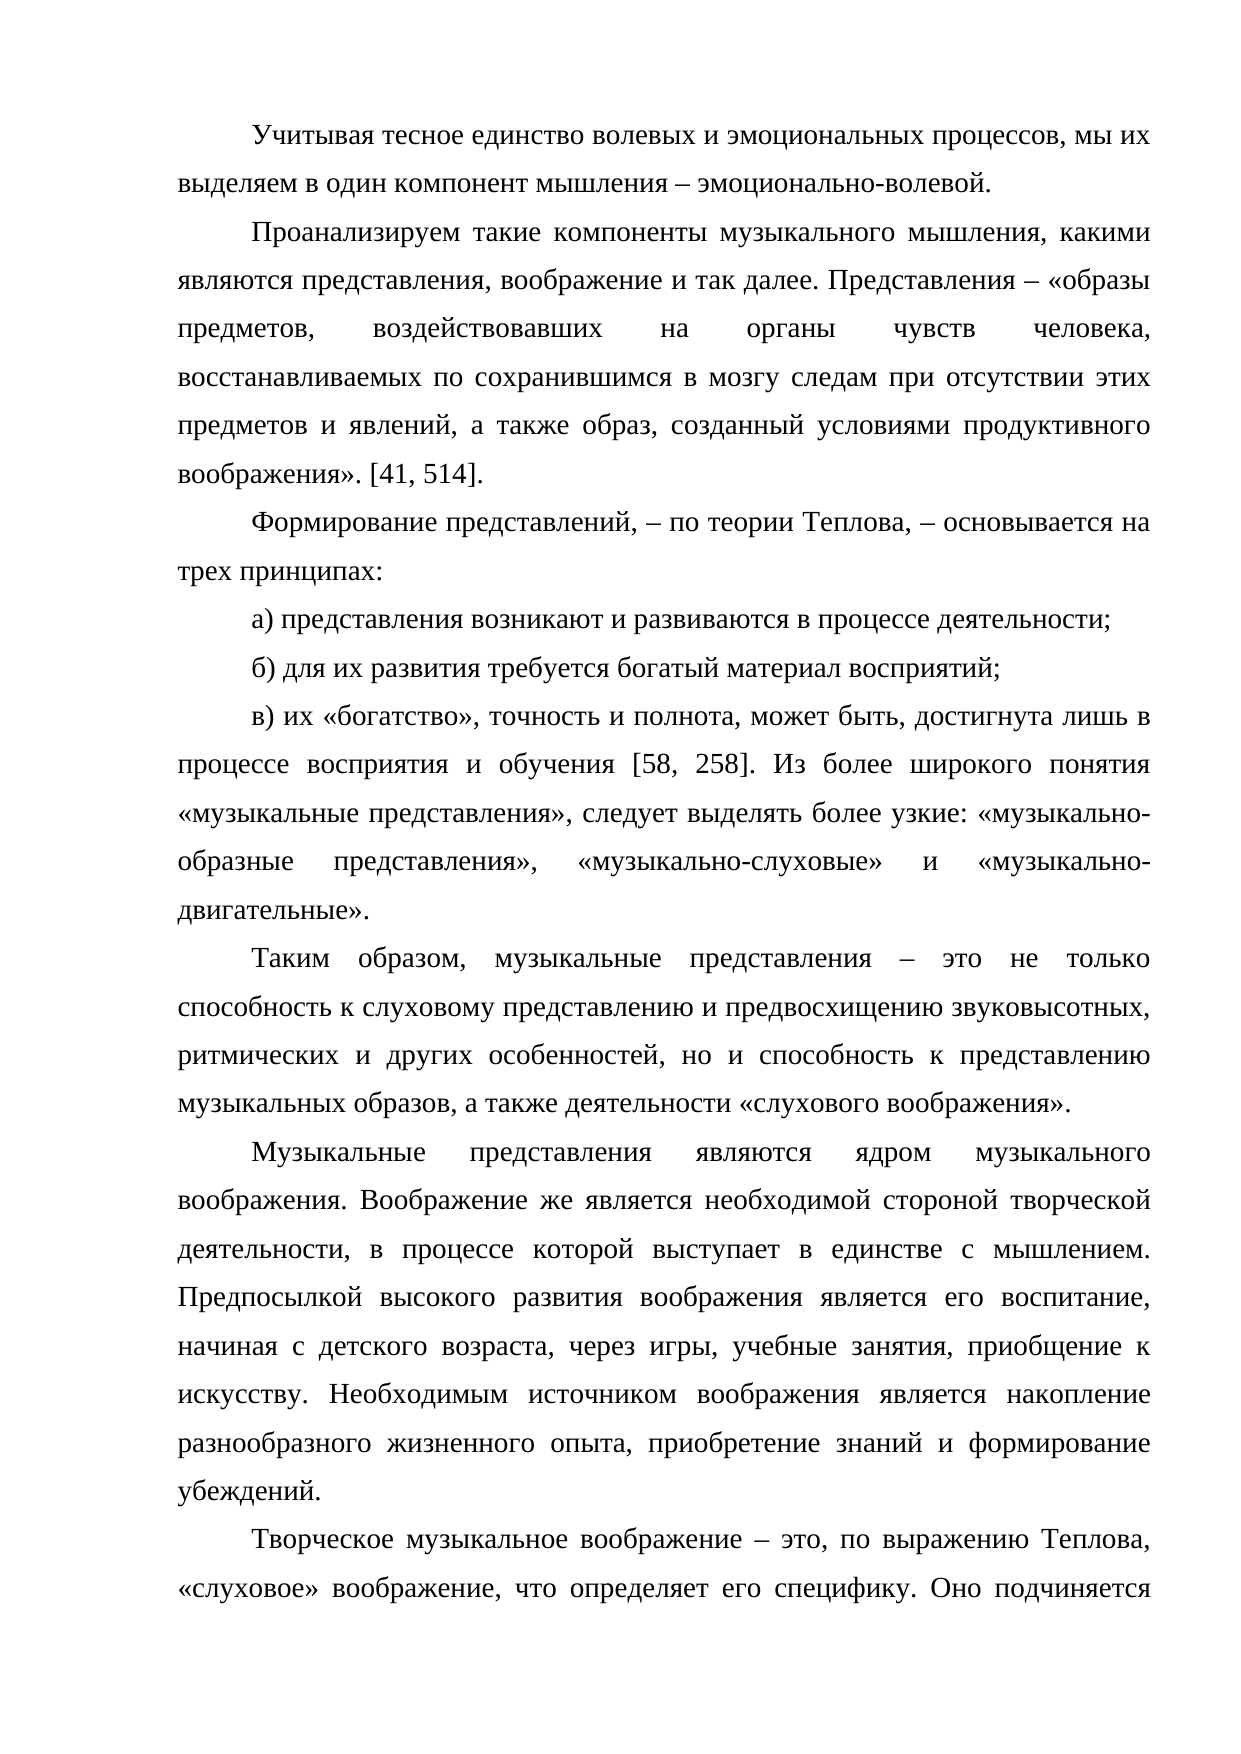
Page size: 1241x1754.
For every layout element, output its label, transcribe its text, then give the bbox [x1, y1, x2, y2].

text б) для их развития требуется богатый материал восприятий; [177, 651, 1152, 683]
text Таким образом, музыкальные представления – это не только способность к слуховому представлению и предвосхищению звуковысотных, ритмических и других особенностей, но и способность к представлению музыкальных образов, а также деятельности «слухового воображения». [177, 942, 1152, 1119]
text в) их «богатство», точность и полнота, может быть, достигнута лишь в процессе восприятия и обучения [58, 258]. Из более широкого понятия «музыкальные представления», следует выделять более узкие: «музыкально-образные представления», «музыкально-слуховые» и «музыкально-двигательные». [177, 699, 1152, 925]
text Формирование представлений, – по теории Теплова, – основывается на трех принципах: [177, 506, 1152, 586]
text Проанализируем такие компоненты музыкального мышления, какими являются представления, воображение и так далее. Представления – «образы предметов, воздействовавших на органы чувств человека, восстанавливаемых по сохранившимся в мозгу следам при отсутствии этих предметов и явлений, а также образ, созданный условиями продуктивного воображения». [41, 514]. [177, 215, 1152, 489]
text Учитывая тесное единство волевых и эмоциональных процессов, мы их выделяем в один компонент мышления – эмоционально-волевой. [177, 118, 1152, 199]
text Творческое музыкальное воображение – это, по выражению Теплова, «слуховое» воображение, что определяет его специфику. Оно подчиняется [177, 1523, 1152, 1603]
text а) представления возникают и развиваются в процессе деятельности; [177, 602, 1152, 635]
text Музыкальные представления являются ядром музыкального воображения. Воображение же является необходимой стороной творческой деятельности, в процессе которой выступает в единстве с мышлением. Предпосылкой высокого развития воображения является его воспитание, начиная с детского возраста, через игры, учебные занятия, приобщение к искусству. Необходимым источником воображения является накопление разнообразного жизненного опыта, приобретение знаний и формирование убеждений. [177, 1135, 1152, 1507]
